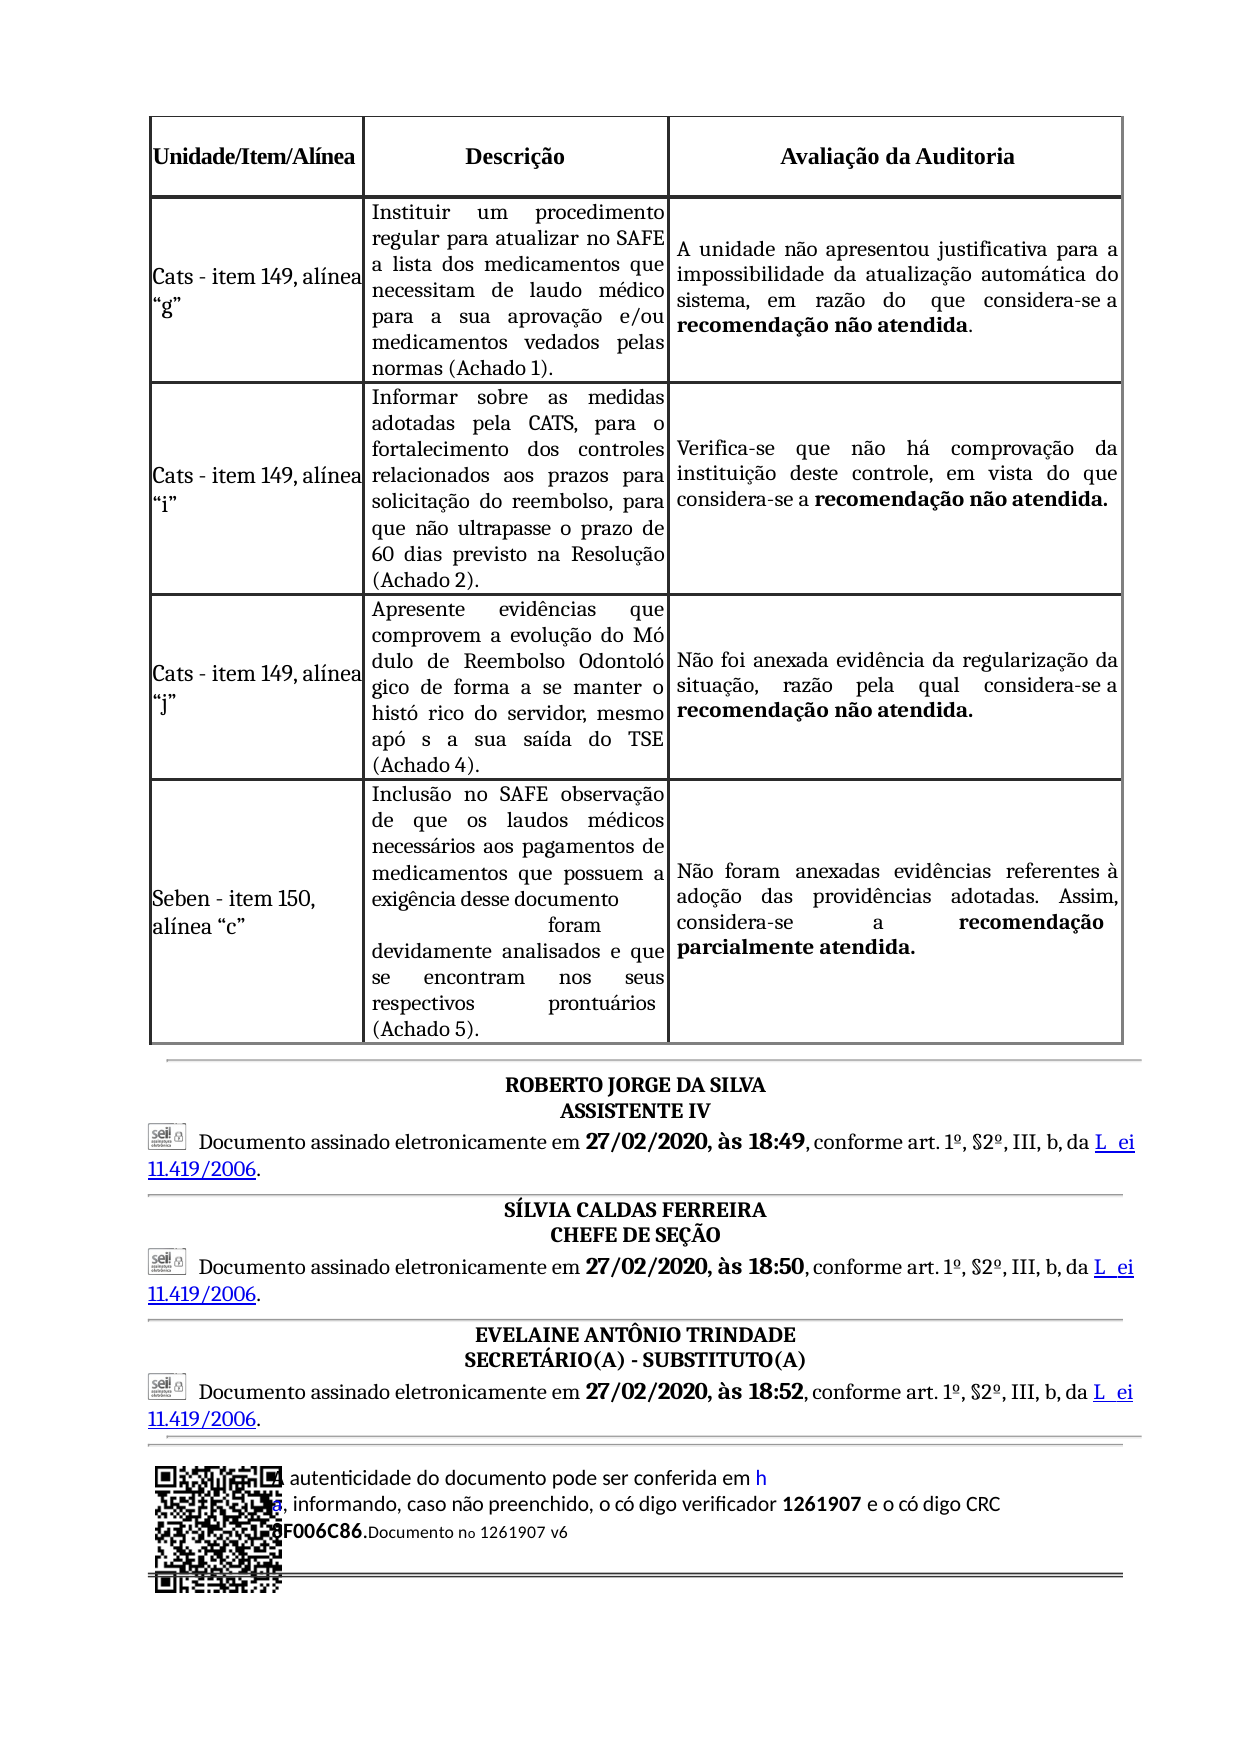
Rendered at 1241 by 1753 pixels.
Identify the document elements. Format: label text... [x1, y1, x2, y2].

picture [155, 1578, 282, 1593]
table_header Avaliação da Auditoria [670, 117, 1121, 195]
table_cell Instituir um procedimento regular para atualizar no SAFE a lista dos medicamentos que necessitam de laudo médico para a sua aprovação e/ou medicamentos vedados pelas normas (Achado 1). [365, 199, 667, 381]
table_cell A unidade não apresentou justificativa para a impossibilidade da atualização automática do sistema, em razão do que considera-se a recomendação não atendida. [670, 199, 1121, 381]
text Documento assinado eletronicamente em 27/02/2020, às 18:50, conforme art. 1º, §2º, III, b, da L ei 11.419/2006. [148, 1248, 1136, 1307]
table_cell Informar sobre as medidas adotadas pela CATS, para o fortalecimento dos controles relacionados aos prazos para solicitação do reembolso, para que não ultrapasse o prazo de 60 dias previsto na Resolução (Achado 2). [365, 384, 667, 592]
table_cell Cats - item 149, alı́nea “i” [152, 384, 362, 592]
table_cell Não foi anexada evidência da regularização da situação, razão pela qual considera-se a recomendação não atendida. [670, 596, 1121, 778]
table_cell Cats - item 149, alı́nea “j” [152, 596, 362, 778]
picture [155, 1466, 282, 1572]
table_cell Cats - item 149, alı́nea “g” [152, 199, 362, 381]
table_cell Seben - item 150, alı́nea “c” [152, 781, 362, 1042]
table_cell Verifica-se que não há comprovação da instituição deste controle, em vista do que considera-se a recomendação não atendida. [670, 384, 1121, 592]
text EVELAINE ANTÔNIO TRINDADE SECRETÁRIO(A) - SUBSTITUTO(A) [455, 1318, 816, 1373]
table_cell Não foram anexadas evidências referentes à adoção das providências adotadas. Assim, considera-se a recomendação parcialmente atendida. [670, 781, 1121, 1042]
picture [147, 1248, 187, 1275]
picture [147, 1373, 187, 1400]
text Documento assinado eletronicamente em 27/02/2020, às 18:52, conforme art. 1º, §2º, III, b, da L ei 11.419/2006. [148, 1373, 1136, 1432]
table_cell Inclusão no SAFE observação de que os laudos médicos necessários aos pagamentos de medicamentos que possuem a exigência desse documento foram devidamente analisados e que se encontram nos seus respectivos prontuários (Achado 5). [365, 781, 667, 1042]
table_header Unidade/Item/Alínea [152, 117, 362, 195]
table_header Descrição [365, 117, 667, 195]
text SÍLVIA CALDAS FERREIRA CHEFE DE SEÇÃO [494, 1193, 777, 1248]
table_cell Apresente evidências que comprovem a evolução do Mó dulo de Reembolso Odontoló gico de forma a se manter o histó rico do servidor, mesmo apó s a sua saı́da do TSE (Achado 4). [365, 596, 667, 778]
text ROBERTO JORGE DA SILVA ASSISTENTE IV [494, 1073, 777, 1123]
picture [147, 1123, 187, 1150]
text Documento assinado eletronicamente em 27/02/2020, às 18:49, conforme art. 1º, §2º, III, b, da L ei 11.419/2006. [148, 1124, 1136, 1182]
